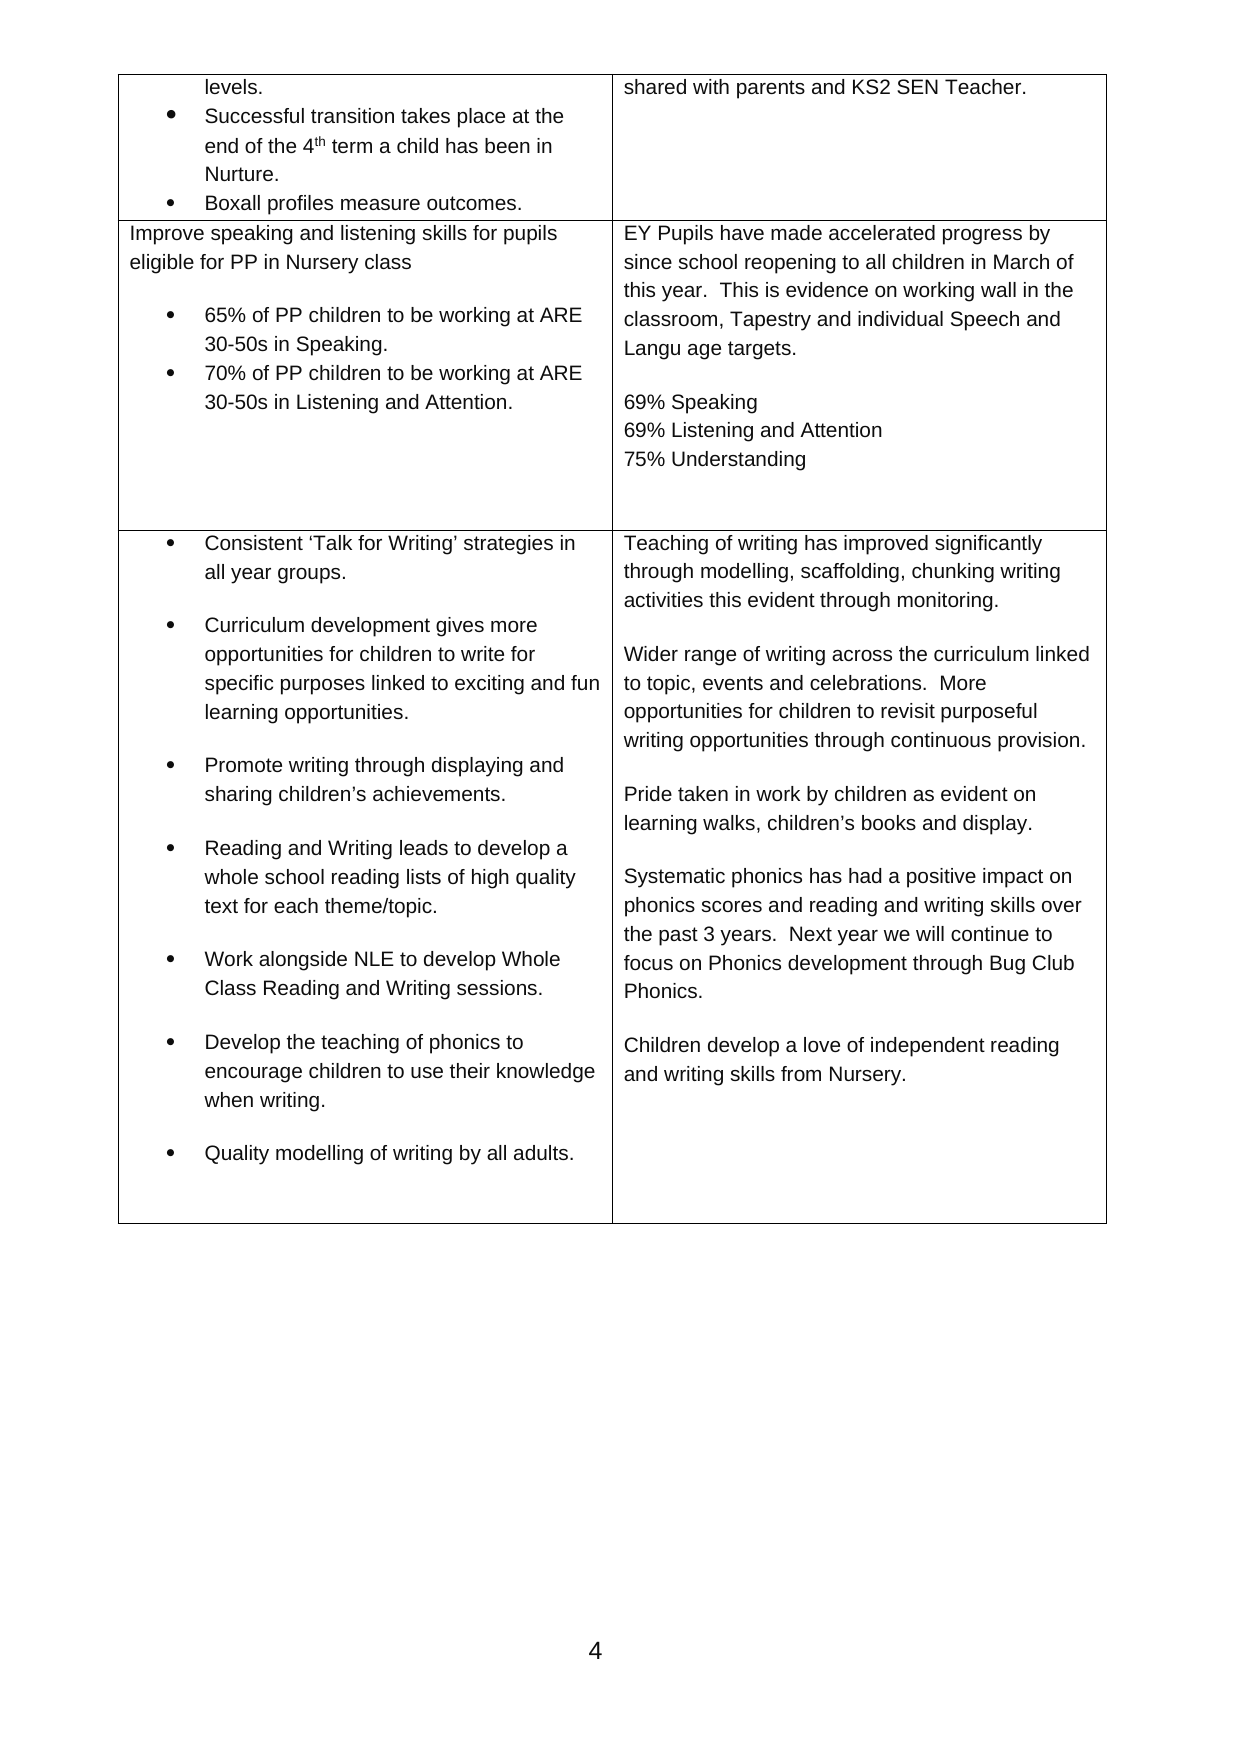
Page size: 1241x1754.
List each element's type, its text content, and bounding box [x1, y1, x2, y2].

table_cell Increase family engagement and develop a holistic approach to Nurture by supporting the family and child e.g. Family support alongside East Hub Children’s Centre. Develop strategies to manage and control emotional & behavioural needs. Increased concentration and attention levels. Successful transition takes place at the end of the 4th term a child has been in Nurture. Boxall profiles measure outcomes. [119, 75, 612, 220]
table_cell Teaching of writing has improved significantly through modelling, scaffolding, chunking writing activities this evident through monitoring. Wider range of writing across the curriculum linked to topic, events and celebrations. More opportunities for children to revisit purposeful writing opportunities through continuous provision. Pride taken in work by children as evident on learning walks, children’s books and display. Systematic phonics has had a positive impact on phonics scores and reading and writing skills over the past 3 years. Next year we will continue to focus on Phonics development through Bug Club Phonics. Children develop a love of independent reading and writing skills from Nursery. [613, 531, 1106, 1223]
table_cell Improve speaking and listening skills for pupils eligible for PP in Nursery class 65% of PP children to be working at ARE 30-50s in Speaking. 70% of PP children to be working at ARE 30-50s in Listening and Attention. [119, 221, 612, 529]
table_cell EY Pupils have made accelerated progress by since school reopening to all children in March of this year. This is evidence on working wall in the classroom, Tapestry and individual Speech and Langu age targets. 69% Speaking 69% Listening and Attention 75% Understanding [613, 221, 1106, 529]
table_cell Consistent ‘Talk for Writing’ strategies in all year groups. Curriculum development gives more opportunities for children to write for specific purposes linked to exciting and fun learning opportunities. Promote writing through displaying and sharing children’s achievements. Reading and Writing leads to develop a whole school reading lists of high quality text for each theme/topic. Work alongside NLE to develop Whole Class Reading and Writing sessions. Develop the teaching of phonics to encourage children to use their knowledge when writing. Quality modelling of writing by all adults. [119, 531, 612, 1223]
table_cell shared with parents and KS2 SEN Teacher. [613, 75, 1106, 220]
